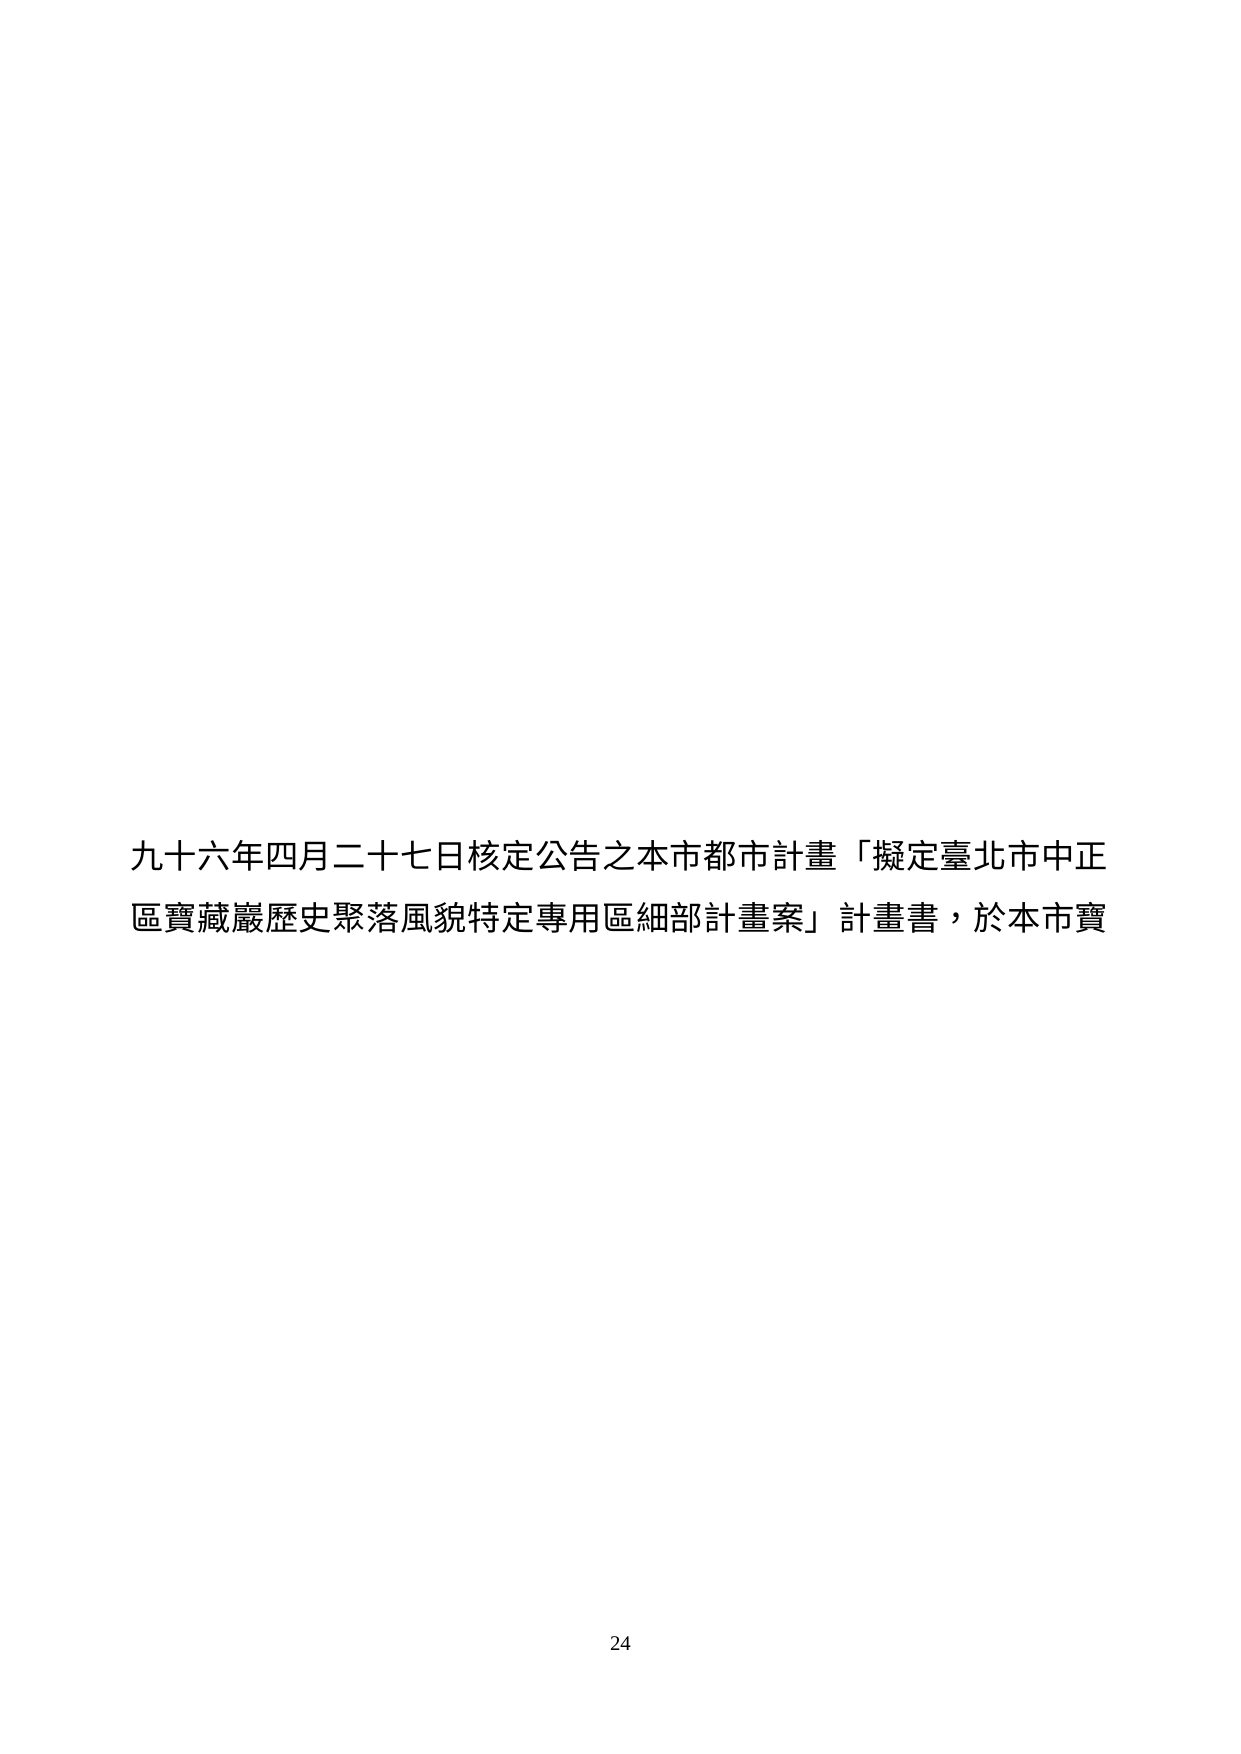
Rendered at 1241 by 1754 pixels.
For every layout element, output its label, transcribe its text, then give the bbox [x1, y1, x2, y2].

text 本府為推動國際交流，透過創藝居所住宿體驗及相關服務設施之營運，並達到寶藏巖國際藝術村得以永續自主經營之目標，前依九十六年四月二十七日核定公告之本市都市計畫「擬定臺北市中正區寶藏巖歷史聚落風貌特定專用區細部計畫案」計畫書，於本市寶藏巖聚落規劃設置「臺北市寶藏巖聚落國際青年會所」（以下簡稱國際青年會所），交由財團法人台北市文化基金會（以下簡稱文基會）以非營利方式對外提供文化創意產業從業人員等特定對象住宿。本府並依修正前發展觀光條例第二十四條第三項規定授權，於一０三年三月十四日訂定發布臺北市寶藏巖聚落國際青年會所管理辦法(以下簡稱本辦法)，據以作為管理國際青年會所之安全及經營等事項之法令依據在案。 [130, 812, 1110, 937]
